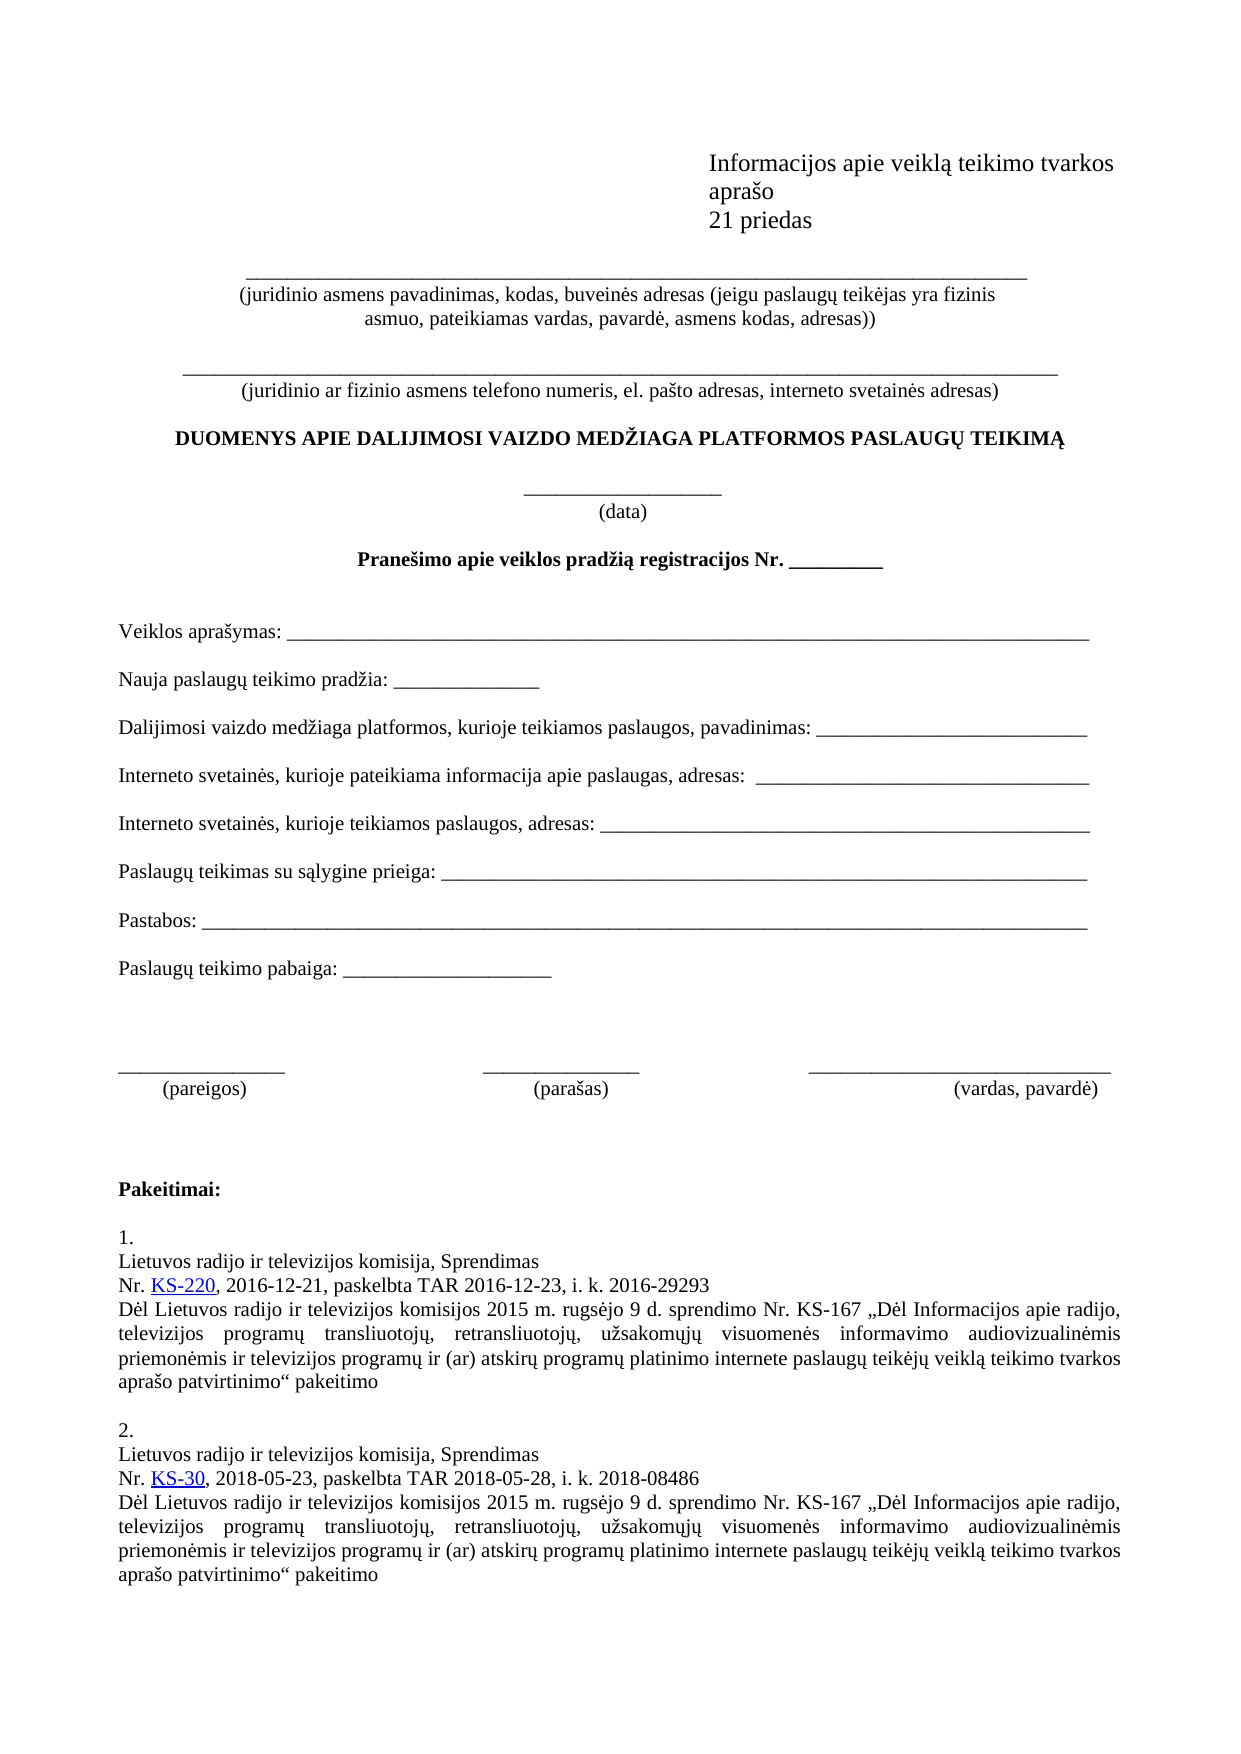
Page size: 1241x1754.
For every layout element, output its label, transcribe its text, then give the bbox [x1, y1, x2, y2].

text 21 priedas [709, 205, 1122, 234]
text Paslaugų teikimas su sąlygine prieiga: ______________________________________________________________ [118, 859, 1122, 883]
text Nauja paslaugų teikimo pradžia: ______________ [118, 667, 1122, 691]
text Dėl Lietuvos radijo ir televizijos komisijos 2015 m. rugsėjo 9 d. sprendimo Nr. KS-167 „Dėl Informacijos apie radijo, televizijos programų transliuotojų, retransliuotojų, užsakomųjų visuomenės informavimo audiovizualinėmis priemonėmis ir televizijos programų ir (ar) atskirų programų platinimo internete paslaugų teikėjų veiklą teikimo tvarkos aprašo patvirtinimo“ pakeitimo [118, 1297, 1122, 1393]
text Nr. KS-30, 2018-05-23, paskelbta TAR 2018-05-28, i. k. 2018-08486 [118, 1466, 1122, 1490]
text Duomenys apie dalijimosi vaizdo medžiaga platformos paslaugų TEIKIMĄ [118, 426, 1122, 450]
text (data) [118, 498, 1122, 523]
text asmuo, pateikiamas vardas, pavardė, asmens kodas, adresas)) [118, 306, 1122, 330]
text ________________ _______________ _____________________________ [118, 1052, 1122, 1076]
text ___________________________________________________________________________ [118, 258, 1122, 282]
text Interneto svetainės, kurioje pateikiama informacija apie paslaugas, adresas: ________________________________ [118, 763, 1122, 787]
text Paslaugų teikimo pabaiga: ____________________ [118, 956, 1122, 980]
text Dėl Lietuvos radijo ir televizijos komisijos 2015 m. rugsėjo 9 d. sprendimo Nr. KS-167 „Dėl Informacijos apie radijo, televizijos programų transliuotojų, retransliuotojų, užsakomųjų visuomenės informavimo audiovizualinėmis priemonėmis ir televizijos programų ir (ar) atskirų programų platinimo internete paslaugų teikėjų veiklą teikimo tvarkos aprašo patvirtinimo“ pakeitimo [118, 1490, 1122, 1586]
text (pareigos) (parašas) (vardas, pavardė) [118, 1076, 1122, 1100]
text Dalijimosi vaizdo medžiaga platformos, kurioje teikiamos paslaugos, pavadinimas: __________________________ [118, 715, 1122, 739]
text Pastabos: _____________________________________________________________________________________ [118, 908, 1122, 932]
text (juridinio asmens pavadinimas, kodas, buveinės adresas (jeigu paslaugų teikėjas yra fizinis [118, 282, 1122, 306]
text Nr. KS-220, 2016-12-21, paskelbta TAR 2016-12-23, i. k. 2016-29293 [118, 1273, 1122, 1297]
text Pranešimo apie veiklos pradžią registracijos Nr. _________ [118, 547, 1122, 571]
text Lietuvos radijo ir televizijos komisija, Sprendimas [118, 1442, 1122, 1466]
text (juridinio ar fizinio asmens telefono numeris, el. pašto adresas, interneto svetainės adresas) [118, 378, 1122, 402]
text ___________________ [118, 474, 1122, 498]
text Lietuvos radijo ir televizijos komisija, Sprendimas [118, 1249, 1122, 1273]
text 1. [118, 1225, 1122, 1249]
text 2. [118, 1418, 1122, 1442]
text Pakeitimai: [118, 1177, 1122, 1201]
text ____________________________________________________________________________________ [118, 354, 1122, 378]
text Interneto svetainės, kurioje teikiamos paslaugos, adresas: _______________________________________________ [118, 811, 1122, 835]
text Informacijos apie veiklą teikimo tvarkos aprašo [709, 148, 1122, 205]
text Veiklos aprašymas: _____________________________________________________________________________ [118, 619, 1122, 643]
